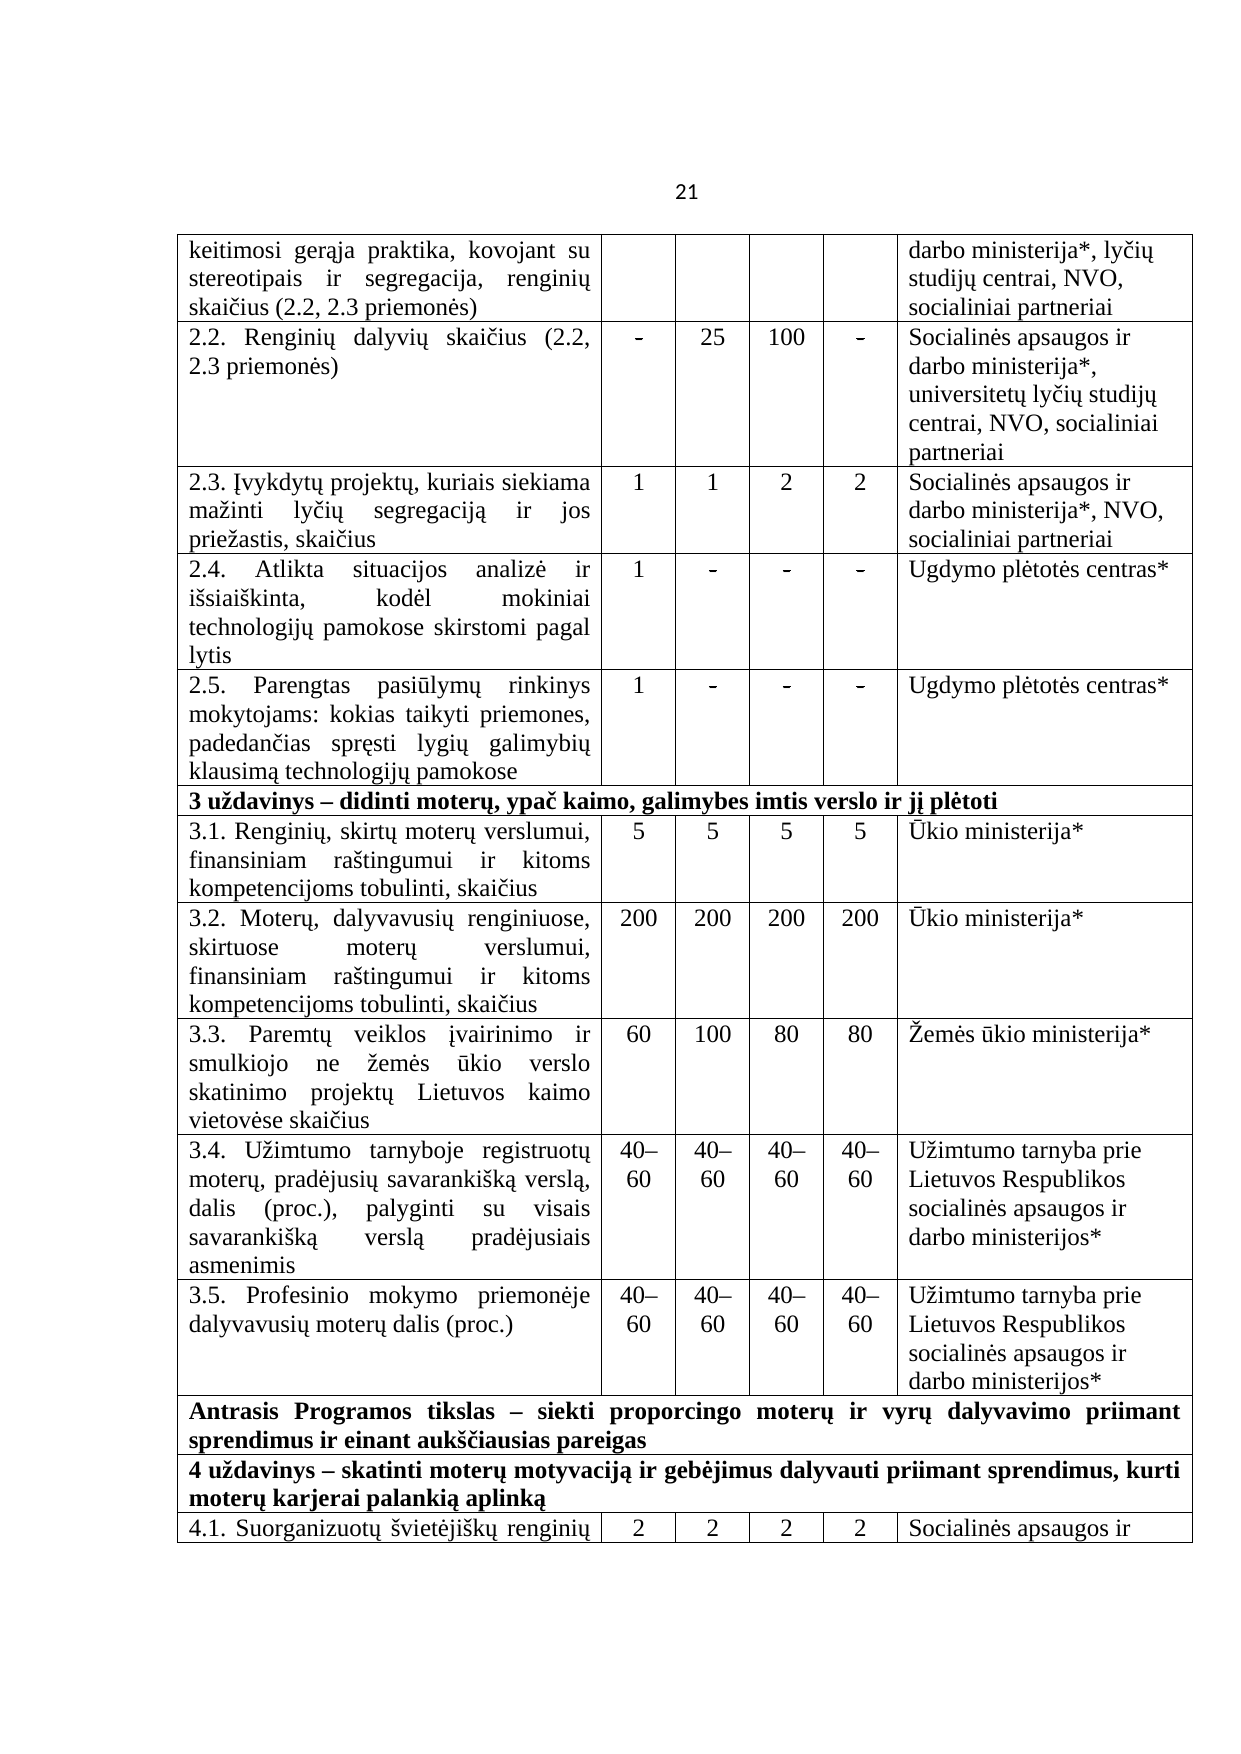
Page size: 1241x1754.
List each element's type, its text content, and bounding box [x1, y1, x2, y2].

table_cell - [824, 670, 897, 785]
table_cell 40–60 [602, 1280, 675, 1395]
table_cell - [676, 670, 749, 785]
table_cell 40–60 [750, 1280, 823, 1395]
table_cell 40–60 [676, 1135, 749, 1279]
table_cell Užimtumo tarnyba prie Lietuvos Respublikos socialinės apsaugos ir darbo ministerijos* [898, 1135, 1192, 1279]
table_cell 2 [824, 467, 897, 553]
table_cell Antrasis Programos tikslas – siekti proporcingo moterų ir vyrų dalyvavimo priimant sprendimus ir einant aukščiausias pareigas [178, 1396, 1192, 1454]
table_cell - [602, 235, 675, 321]
table_cell 5 [602, 816, 675, 902]
table_cell darbo ministerija*, lyčių studijų centrai, NVO, socialiniai partneriai [898, 235, 1192, 321]
table_cell 5 [750, 816, 823, 902]
table_cell 80 [824, 1019, 897, 1134]
table_cell 200 [750, 903, 823, 1018]
table_cell 3.1. Renginių, skirtų moterų verslumui, finansiniam raštingumui ir kitoms kompetencijoms tobulinti, skaičius [178, 816, 601, 902]
table_cell 40–60 [750, 1135, 823, 1279]
table_cell Socialinės apsaugos ir darbo ministerija*, NVO, socialiniai partneriai [898, 467, 1192, 553]
table_cell 2 [824, 1513, 897, 1542]
table_cell 2 [602, 1513, 675, 1542]
table_cell - [750, 670, 823, 785]
table_cell 200 [824, 903, 897, 1018]
table_cell 3.3. Paremtų veiklos įvairinimo ir smulkiojo ne žemės ūkio verslo skatinimo projektų Lietuvos kaimo vietovėse skaičius [178, 1019, 601, 1134]
table_cell 1 [602, 670, 675, 785]
table_cell 5 [824, 816, 897, 902]
table_cell 200 [602, 903, 675, 1018]
table_cell [676, 235, 749, 321]
table_cell Socialinės apsaugos ir darbo ministerija*, universitetų lyčių studijų centrai, NVO, socialiniai partneriai [898, 322, 1192, 466]
table_cell 3.5. Profesinio mokymo priemonėje dalyvavusių moterų dalis (proc.) [178, 1280, 601, 1395]
table_cell 200 [676, 903, 749, 1018]
table_cell Ugdymo plėtotės centras* [898, 670, 1192, 785]
table_cell 2 [676, 1513, 749, 1542]
table_cell - [824, 554, 897, 669]
table_cell Užimtumo tarnyba prie Lietuvos Respublikos socialinės apsaugos ir darbo ministerijos* [898, 1280, 1192, 1395]
table_cell 2.5. Parengtas pasiūlymų rinkinys mokytojams: kokias taikyti priemones, padedančias spręsti lygių galimybių klausimą technologijų pamokose [178, 670, 601, 785]
table_cell 1 [602, 554, 675, 669]
table_cell 60 [602, 1019, 675, 1134]
table_cell 3.4. Užimtumo tarnyboje registruotų moterų, pradėjusių savarankišką verslą, dalis (proc.), palyginti su visais savarankišką verslą pradėjusiais asmenimis [178, 1135, 601, 1279]
table_cell 2.3. Įvykdytų projektų, kuriais siekiama mažinti lyčių segregaciją ir jos priežastis, skaičius [178, 467, 601, 553]
table_cell keitimosi gerąja praktika, kovojant su stereotipais ir segregacija, renginių skaičius (2.2, 2.3 priemonės) [178, 235, 601, 321]
table_cell 2.4. Atlikta situacijos analizė ir išsiaiškinta, kodėl mokiniai technologijų pamokose skirstomi pagal lytis [178, 554, 601, 669]
table_cell Ūkio ministerija* [898, 903, 1192, 1018]
table_cell 1 [676, 467, 749, 553]
table_cell 1 [602, 467, 675, 553]
table_cell 80 [750, 1019, 823, 1134]
table_cell - [602, 322, 675, 466]
table_cell 40–60 [676, 1280, 749, 1395]
table_cell 4.1. Suorganizuotų švietėjiškų renginių [178, 1513, 601, 1542]
table_cell 40–60 [824, 1280, 897, 1395]
table_cell 40–60 [824, 1135, 897, 1279]
table_cell - [824, 322, 897, 466]
table_cell 40–60 [602, 1135, 675, 1279]
table_cell 100 [750, 322, 823, 466]
table_cell Socialinės apsaugos ir [898, 1513, 1192, 1542]
table_cell - [750, 554, 823, 669]
table_cell - [676, 554, 749, 669]
table_cell 25 [676, 322, 749, 466]
table_cell Ugdymo plėtotės centras* [898, 554, 1192, 669]
table_cell 3.2. Moterų, dalyvavusių renginiuose, skirtuose moterų verslumui, finansiniam raštingumui ir kitoms kompetencijoms tobulinti, skaičius [178, 903, 601, 1018]
table_cell 2 [750, 467, 823, 553]
table_cell [750, 235, 823, 321]
table_cell Žemės ūkio ministerija* [898, 1019, 1192, 1134]
table_cell 2 [750, 1513, 823, 1542]
table_cell 3 uždavinys – didinti moterų, ypač kaimo, galimybes imtis verslo ir jį plėtoti [178, 786, 1192, 815]
table_cell - [824, 235, 897, 321]
table_cell 2.2. Renginių dalyvių skaičius (2.2, 2.3 priemonės) [178, 322, 601, 466]
table_cell 4 uždavinys – skatinti moterų motyvaciją ir gebėjimus dalyvauti priimant sprendimus, kurti moterų karjerai palankią aplinką [178, 1455, 1192, 1512]
table_cell Ūkio ministerija* [898, 816, 1192, 902]
table_cell 100 [676, 1019, 749, 1134]
table_cell 5 [676, 816, 749, 902]
